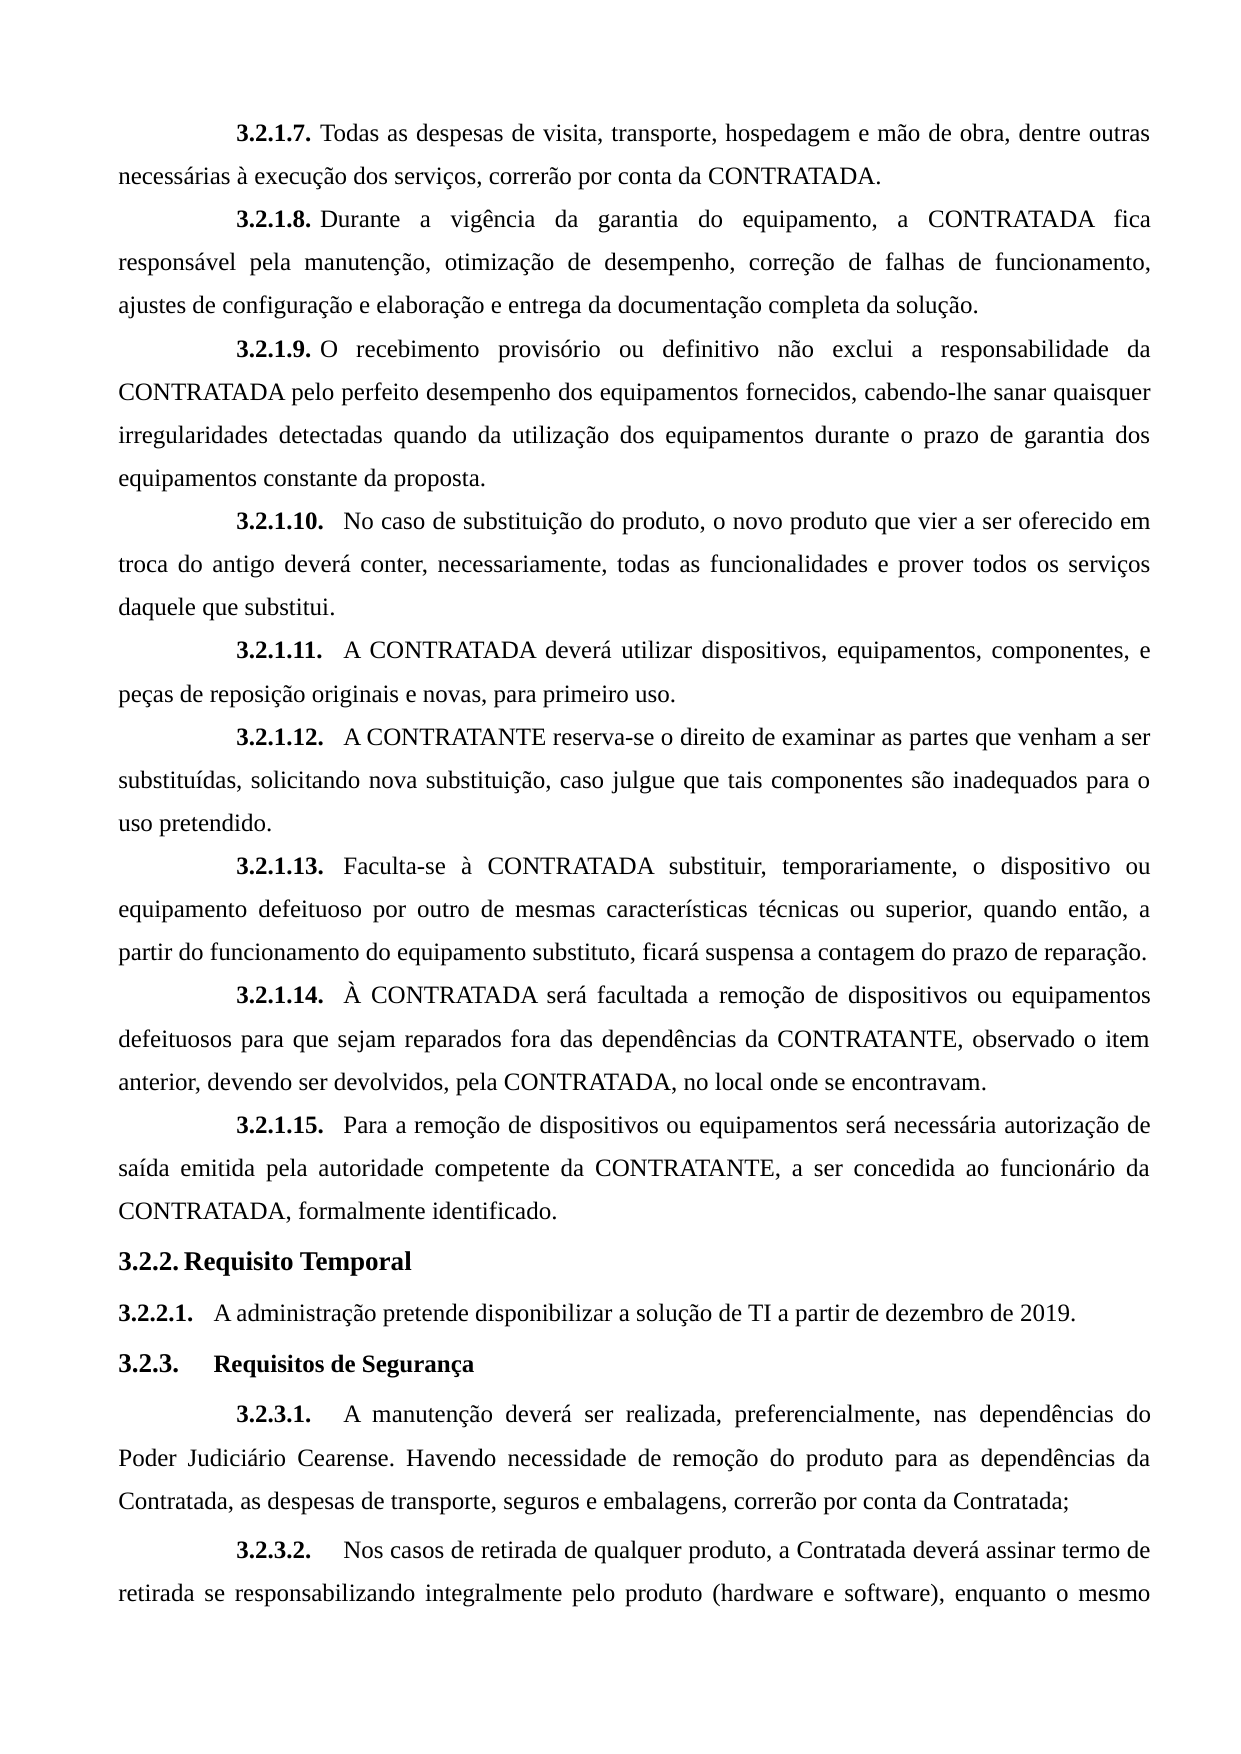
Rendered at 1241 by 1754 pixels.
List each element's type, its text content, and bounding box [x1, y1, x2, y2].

list Nos casos de retirada de qualquer produto, a Contratada deverá assinar termo de retirada se responsabilizando integralmente pelo produto (hardware e software), enquanto o mesmo [118, 1535, 1152, 1607]
list No caso de substituição do produto, o novo produto que vier a ser oferecido em troca do antigo deverá conter, necessariamente, todas as funcionalidades e prover todos os serviços daquele que substitui. [118, 506, 1152, 621]
list A manutenção deverá ser realizada, preferencialmente, nas dependências do Poder Judiciário Cearense. Havendo necessidade de remoção do produto para as dependências da Contratada, as despesas de transporte, seguros e embalagens, correrão por conta da Contratada; [118, 1399, 1152, 1514]
list Requisito Temporal [118, 1245, 1152, 1276]
list A CONTRATADA deverá utilizar dispositivos, equipamentos, componentes, e peças de reposição originais e novas, para primeiro uso. [118, 636, 1152, 707]
list Durante a vigência da garantia do equipamento, a CONTRATADA fica responsável pela manutenção, otimização de desempenho, correção de falhas de funcionamento, ajustes de configuração e elaboração e entrega da documentação completa da solução. [118, 204, 1152, 319]
list O recebimento provisório ou definitivo não exclui a responsabilidade da CONTRATADA pelo perfeito desempenho dos equipamentos fornecidos, cabendo-lhe sanar quaisquer irregularidades detectadas quando da utilização dos equipamentos durante o prazo de garantia dos equipamentos constante da proposta. [118, 334, 1152, 492]
list A CONTRATANTE reserva-se o direito de examinar as partes que venham a ser substituídas, solicitando nova substituição, caso julgue que tais componentes são inadequados para o uso pretendido. [118, 722, 1152, 837]
list Para a remoção de dispositivos ou equipamentos será necessária autorização de saída emitida pela autoridade competente da CONTRATANTE, a ser concedida ao funcionário da CONTRATADA, formalmente identificado. [118, 1110, 1152, 1225]
list Todas as despesas de visita, transporte, hospedagem e mão de obra, dentre outras necessárias à execução dos serviços, correrão por conta da CONTRATADA. [118, 118, 1152, 190]
list A administração pretende disponibilizar a solução de TI a partir de dezembro de 2019. [118, 1298, 1152, 1327]
list Faculta-se à CONTRATADA substituir, temporariamente, o dispositivo ou equipamento defeituoso por outro de mesmas características técnicas ou superior, quando então, a partir do funcionamento do equipamento substituto, ficará suspensa a contagem do prazo de reparação. [118, 851, 1152, 966]
list À CONTRATADA será facultada a remoção de dispositivos ou equipamentos defeituosos para que sejam reparados fora das dependências da CONTRATANTE, observado o item anterior, devendo ser devolvidos, pela CONTRATADA, no local onde se encontravam. [118, 981, 1152, 1096]
list Requisitos de Segurança [118, 1347, 1152, 1378]
